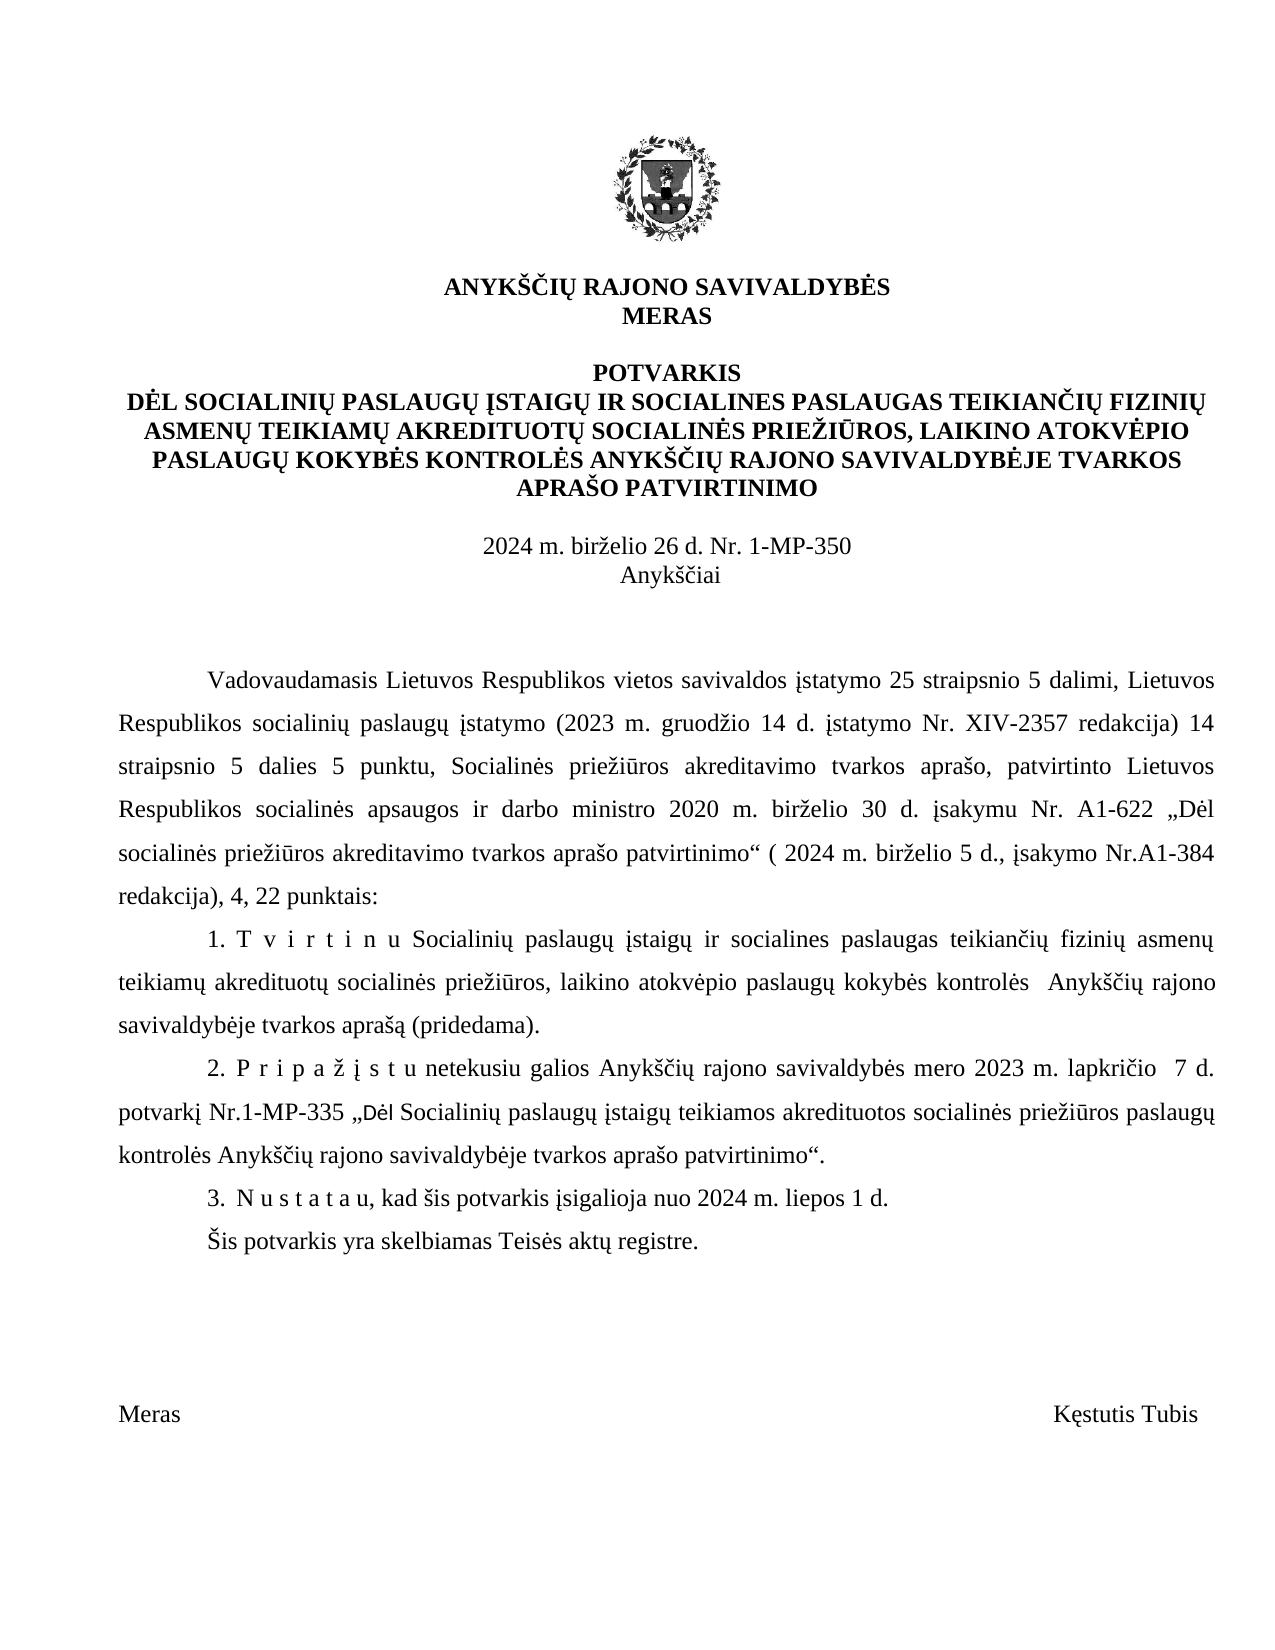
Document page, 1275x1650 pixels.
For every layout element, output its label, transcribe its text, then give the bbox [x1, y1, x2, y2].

text MERAS [118, 301, 1216, 330]
text POTVARKIS [118, 358, 1216, 387]
text ANYKŠČIŲ RAJONO SAVIVALDYBĖS [118, 272, 1216, 301]
text 1. T v i r t i n u Socialinių paslaugų įstaigų ir socialines paslaugas teikiančių fizinių asmenų teikiamų akredituotų socialinės priežiūros, laikino atokvėpio paslaugų kokybės kontrolės Anykščių rajono savivaldybėje tvarkos aprašą (pridedama). [118, 924, 1216, 1039]
text 2024 m. birželio 26 d. Nr. 1-MP-350 [118, 531, 1216, 560]
text Vadovaudamasis Lietuvos Respublikos vietos savivaldos įstatymo 25 straipsnio 5 dalimi, Lietuvos Respublikos socialinių paslaugų įstatymo (2023 m. gruodžio 14 d. įstatymo Nr. XIV-2357 redakcija) 14 straipsnio 5 dalies 5 punktu, Socialinės priežiūros akreditavimo tvarkos aprašo, patvirtinto Lietuvos Respublikos socialinės apsaugos ir darbo ministro 2020 m. birželio 30 d. įsakymu Nr. A1-622 „Dėl socialinės priežiūros akreditavimo tvarkos aprašo patvirtinimo“ ( 2024 m. birželio 5 d., įsakymo Nr.A1-384 redakcija), 4, 22 punktais: [118, 665, 1216, 909]
text DĖL SOCIALINIŲ PASLAUGŲ ĮSTAIGŲ IR SOCIALINES PASLAUGAS TEIKIANČIŲ FIZINIŲ ASMENŲ TEIKIAMŲ AKREDITUOTŲ SOCIALINĖS PRIEŽIŪROS, laikino atokvėpio paslaugŲ KOKYBĖS KONTROLĖS ANYKŠČIŲ RAJONO SAVIVALDYBĖJE TVARKOS APRAŠO PATVIRTINIMO [118, 387, 1216, 502]
text Meras Kęstutis Tubis [118, 1399, 1216, 1428]
text Anykščiai [118, 560, 1216, 588]
text 3. N u s t a t a u, kad šis potvarkis įsigalioja nuo 2024 m. liepos 1 d. [118, 1183, 1216, 1212]
text 2. P r i p a ž į s t u netekusiu galios Anykščių rajono savivaldybės mero 2023 m. lapkričio 7 d. potvarkį Nr.1-MP-335 „Dėl Socialinių paslaugų įstaigų teikiamos akredituotos socialinės priežiūros paslaugų kontrolės Anykščių rajono savivaldybėje tvarkos aprašo patvirtinimo“. [118, 1053, 1216, 1169]
text Šis potvarkis yra skelbiamas Teisės aktų registre. [118, 1226, 1216, 1255]
